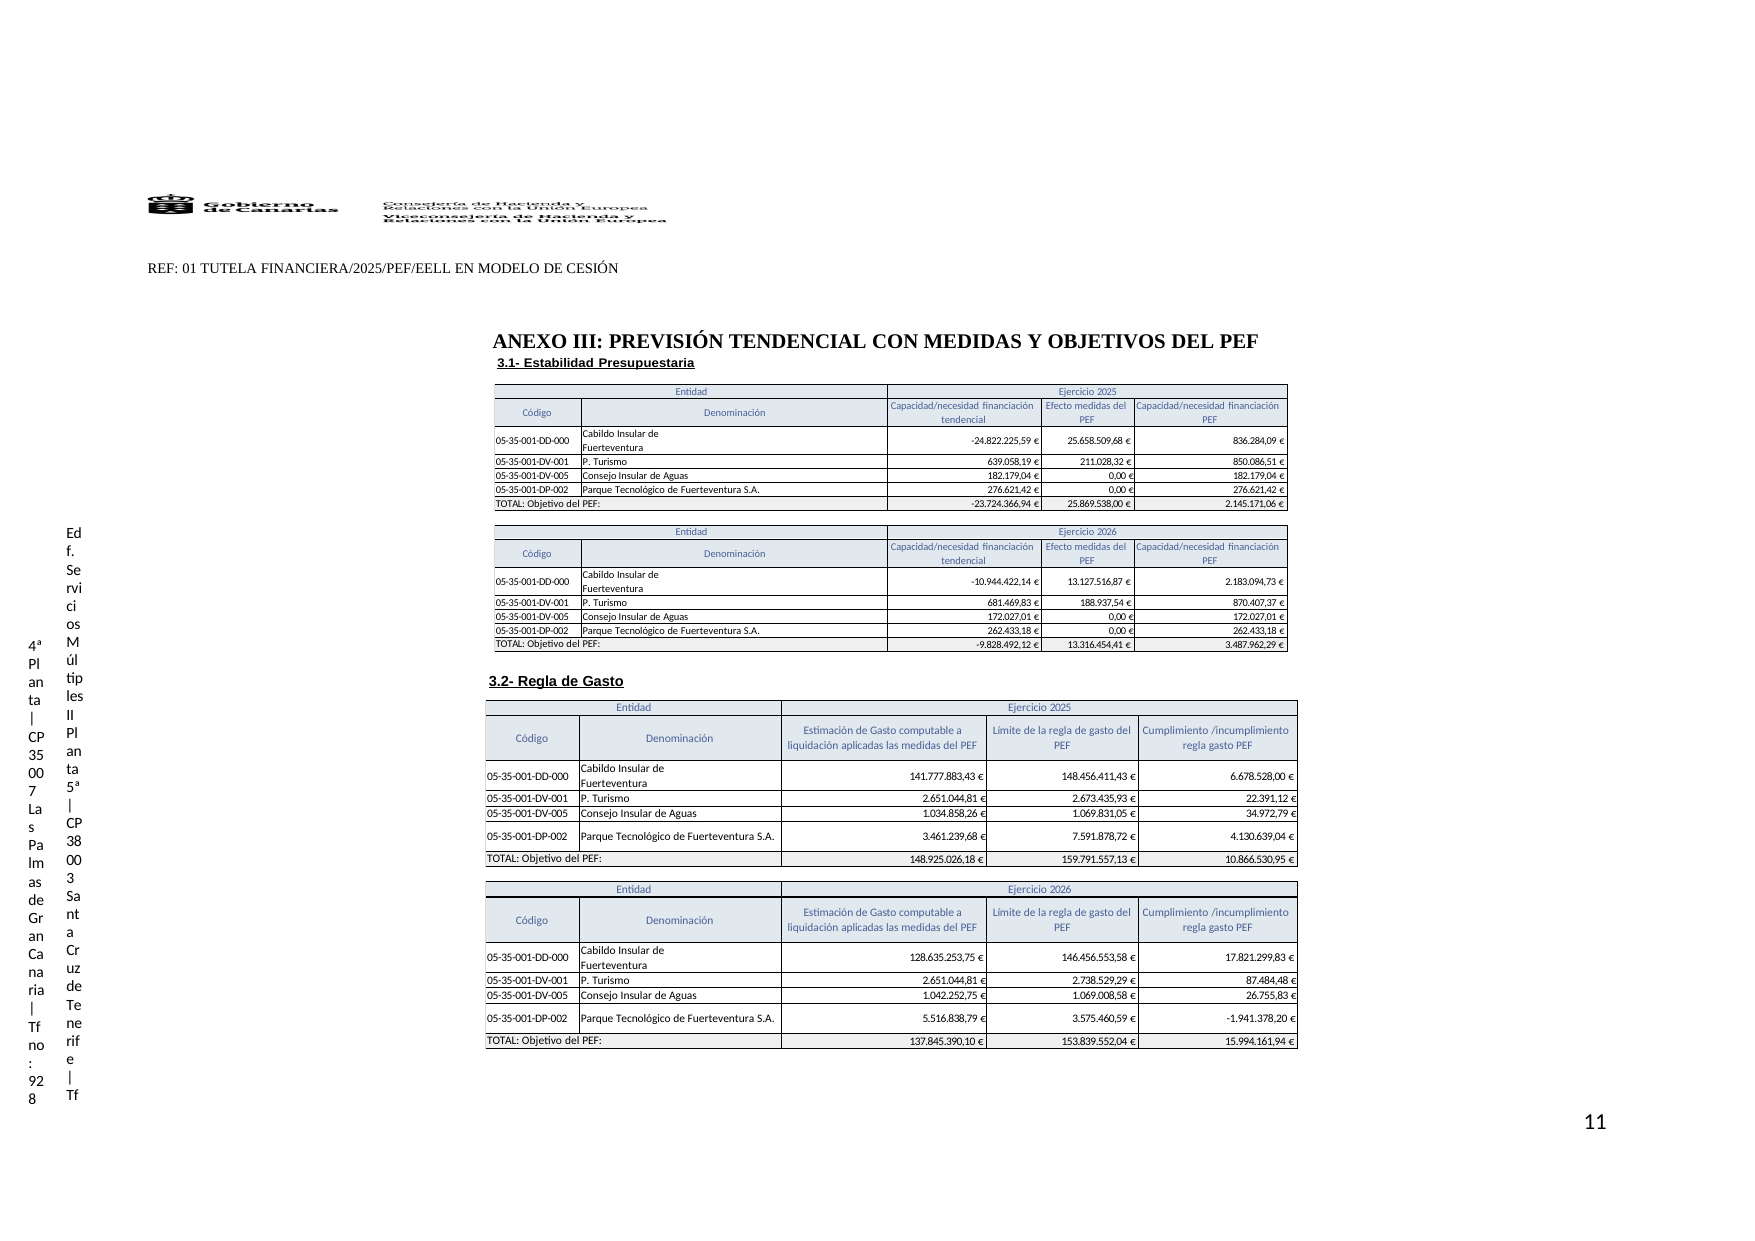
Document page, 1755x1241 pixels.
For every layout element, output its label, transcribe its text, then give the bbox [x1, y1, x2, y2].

table_cell Cabildo Insular de Fuerteventura [580, 761, 781, 790]
table_cell 05-35-001-DV-005 [486, 807, 579, 821]
table_cell Límite de la regla de gasto del PEF [987, 716, 1138, 760]
table_cell Parque Tecnológico de Fuerteventura S.A. [580, 822, 781, 851]
table_cell 182.179,04 € [888, 469, 1041, 482]
table_cell Parque Tecnológico de Fuerteventura S.A. [582, 624, 887, 637]
table_cell 05-35-001-DV-001 [486, 973, 579, 987]
table_cell 128.635.253,75 € [782, 943, 986, 972]
table_header Ejercicio 2026 [888, 526, 1287, 538]
table_cell 34.972,79 € [1139, 807, 1297, 821]
table_cell TOTAL: Objetivo del PEF: [486, 852, 781, 866]
text 4ª Planta | CP 35007 Las Palmas de Gran Canaria | Tfno: 928 578 452 / 1 [28, 637, 46, 1108]
table_cell Cumplimiento /incumplimiento regla gasto PEF [1139, 898, 1297, 942]
table_cell P. Turismo [582, 596, 887, 609]
table_cell 1.069.831,05 € [987, 807, 1138, 821]
table_cell 172.027,01 € [1135, 610, 1287, 623]
table_cell -10.944.422,14 € [888, 568, 1041, 595]
table_cell 05-35-001-DP-002 [495, 624, 581, 637]
table_cell 26.755,83 € [1139, 988, 1297, 1002]
table_cell 3.575.460,59 € [987, 1004, 1138, 1033]
table_cell -9.828.492,12 € [888, 638, 1041, 651]
table_header Ejercicio 2025 [888, 385, 1287, 398]
table_cell 850.086,51 € [1135, 455, 1287, 468]
table_cell 13.316.454,41 € [1042, 638, 1134, 651]
table_cell 188.937,54 € [1042, 596, 1134, 609]
table_cell 3.487.962,29 € [1135, 638, 1287, 651]
table_cell 2.738.529,29 € [987, 973, 1138, 987]
table_cell 182.179,04 € [1135, 469, 1287, 482]
table_cell 1.042.252,75 € [782, 988, 986, 1002]
text 3.2- Regla de Gasto [488, 672, 1619, 689]
table_cell 276.621,42 € [1135, 483, 1287, 496]
table_cell 25.869.538,00 € [1042, 497, 1134, 510]
text ANEXO III: PREVISIÓN TENDENCIAL CON MEDIDAS Y OBJETIVOS DEL PEF [492, 329, 1619, 353]
table_cell 05-35-001-DD-000 [486, 761, 579, 790]
table_cell -23.724.366,94 € [888, 497, 1041, 510]
table_cell TOTAL: Objetivo del PEF: [486, 1034, 781, 1048]
table_cell Consejo Insular de Aguas [580, 807, 781, 821]
table_cell Denominación [580, 898, 781, 942]
table_cell Efecto medidas del PEF [1042, 540, 1134, 567]
table_header Ejercicio 2025 [782, 701, 1297, 715]
table_cell 22.391,12 € [1139, 791, 1297, 806]
table_cell 0,00 € [1042, 610, 1134, 623]
table_cell P. Turismo [580, 973, 781, 987]
table_cell 5.516.838,79 € [782, 1004, 986, 1033]
table_cell Consejo Insular de Aguas [582, 610, 887, 623]
table_cell 17.821.299,83 € [1139, 943, 1297, 972]
table_cell 681.469,83 € [888, 596, 1041, 609]
table_cell 05-35-001-DV-001 [486, 791, 579, 806]
table_cell Cabildo Insular de Fuerteventura [582, 427, 887, 454]
table_cell 262.433,18 € [1135, 624, 1287, 637]
table_cell 148.456.411,43 € [987, 761, 1138, 790]
table_cell 4.130.639,04 € [1139, 822, 1297, 851]
table_cell 05-35-001-DV-001 [495, 596, 581, 609]
table_cell Capacidad/necesidad financiación PEF [1135, 540, 1287, 567]
table_cell Capacidad/necesidad financiación tendencial [888, 540, 1041, 567]
table_cell Capacidad/necesidad financiación tendencial [888, 399, 1041, 426]
table_cell Consejo Insular de Aguas [580, 988, 781, 1002]
table_cell -1.941.378,20 € [1139, 1004, 1297, 1033]
table_cell 172.027,01 € [888, 610, 1041, 623]
table_cell 2.651.044,81 € [782, 791, 986, 806]
text 3.1- Estabilidad Presupuestaria [497, 355, 1619, 370]
table_cell Parque Tecnológico de Fuerteventura S.A. [580, 1004, 781, 1033]
table_cell Estimación de Gasto computable a liquidación aplicadas las medidas del PEF [782, 716, 986, 760]
table_cell Denominación [582, 540, 887, 567]
table_cell 0,00 € [1042, 624, 1134, 637]
table_cell Código [495, 399, 581, 426]
table_header Entidad [495, 385, 887, 398]
text REF: 01 TUTELA FINANCIERA/2025/PEF/EELL EN MODELO DE CESIÓN [147, 259, 1619, 276]
table_cell 262.433,18 € [888, 624, 1041, 637]
table_cell 05-35-001-DP-002 [495, 483, 581, 496]
table_cell 148.925.026,18 € [782, 852, 986, 866]
table_cell 276.621,42 € [888, 483, 1041, 496]
table_cell Código [486, 898, 579, 942]
text Edf. Servicios Múltiples II Planta 5ª | CP 38003 Santa Cruz de Tenerife | Tfno: 922 475 124 [66, 524, 84, 1108]
table_cell 05-35-001-DV-001 [495, 455, 581, 468]
table_cell Código [495, 540, 581, 567]
table_cell P. Turismo [582, 455, 887, 468]
table_cell Efecto medidas del PEF [1042, 399, 1134, 426]
table_cell 870.407,37 € [1135, 596, 1287, 609]
table_cell 05-35-001-DD-000 [495, 568, 581, 595]
table_cell 836.284,09 € [1135, 427, 1287, 454]
table_cell Cabildo Insular de Fuerteventura [580, 943, 781, 972]
table_cell Denominación [582, 399, 887, 426]
table_cell 2.183.094,73 € [1135, 568, 1287, 595]
table_cell 10.866.530,95 € [1139, 852, 1297, 866]
table_cell Código [486, 716, 579, 760]
table_cell 05-35-001-DD-000 [486, 943, 579, 972]
table_cell Parque Tecnológico de Fuerteventura S.A. [582, 483, 887, 496]
table_cell 2.145.171,06 € [1135, 497, 1287, 510]
table_cell 05-35-001-DP-002 [486, 1004, 579, 1033]
table_header Entidad [495, 526, 887, 538]
table_cell 1.069.008,58 € [987, 988, 1138, 1002]
table_cell Consejo Insular de Aguas [582, 469, 887, 482]
table_cell 87.484,48 € [1139, 973, 1297, 987]
table_cell 05-35-001-DV-005 [495, 610, 581, 623]
table_cell 2.673.435,93 € [987, 791, 1138, 806]
table_cell Límite de la regla de gasto del PEF [987, 898, 1138, 942]
table_cell TOTAL: Objetivo del PEF: [495, 497, 887, 510]
table_cell Estimación de Gasto computable a liquidación aplicadas las medidas del PEF [782, 898, 986, 942]
table_cell Denominación [580, 716, 781, 760]
table_cell 159.791.557,13 € [987, 852, 1138, 866]
table_cell 639.058,19 € [888, 455, 1041, 468]
table_cell 211.028,32 € [1042, 455, 1134, 468]
table_cell 05-35-001-DP-002 [486, 822, 579, 851]
table_cell 05-35-001-DD-000 [495, 427, 581, 454]
table_cell 05-35-001-DV-005 [486, 988, 579, 1002]
table_cell 15.994.161,94 € [1139, 1034, 1297, 1048]
table_cell 3.461.239,68 € [782, 822, 986, 851]
table_header Entidad [486, 882, 781, 896]
table_cell 05-35-001-DV-005 [495, 469, 581, 482]
table_cell -24.822.225,59 € [888, 427, 1041, 454]
table_cell 1.034.858,26 € [782, 807, 986, 821]
table_cell 13.127.516,87 € [1042, 568, 1134, 595]
picture [147, 194, 667, 223]
table_cell 25.658.509,68 € [1042, 427, 1134, 454]
table_cell 146.456.553,58 € [987, 943, 1138, 972]
table_header Entidad [486, 701, 781, 715]
table_header Ejercicio 2026 [782, 882, 1297, 896]
table_cell 6.678.528,00 € [1139, 761, 1297, 790]
table_cell 141.777.883,43 € [782, 761, 986, 790]
table_cell 0,00 € [1042, 483, 1134, 496]
table_cell 2.651.044,81 € [782, 973, 986, 987]
table_cell TOTAL: Objetivo del PEF: [495, 638, 887, 651]
table_cell 137.845.390,10 € [782, 1034, 986, 1048]
table_cell Cabildo Insular de Fuerteventura [582, 568, 887, 595]
table_cell Capacidad/necesidad financiación PEF [1135, 399, 1287, 426]
table_cell 153.839.552,04 € [987, 1034, 1138, 1048]
table_cell 0,00 € [1042, 469, 1134, 482]
table_cell 7.591.878,72 € [987, 822, 1138, 851]
table_cell P. Turismo [580, 791, 781, 806]
table_cell Cumplimiento /incumplimiento regla gasto PEF [1139, 716, 1297, 760]
